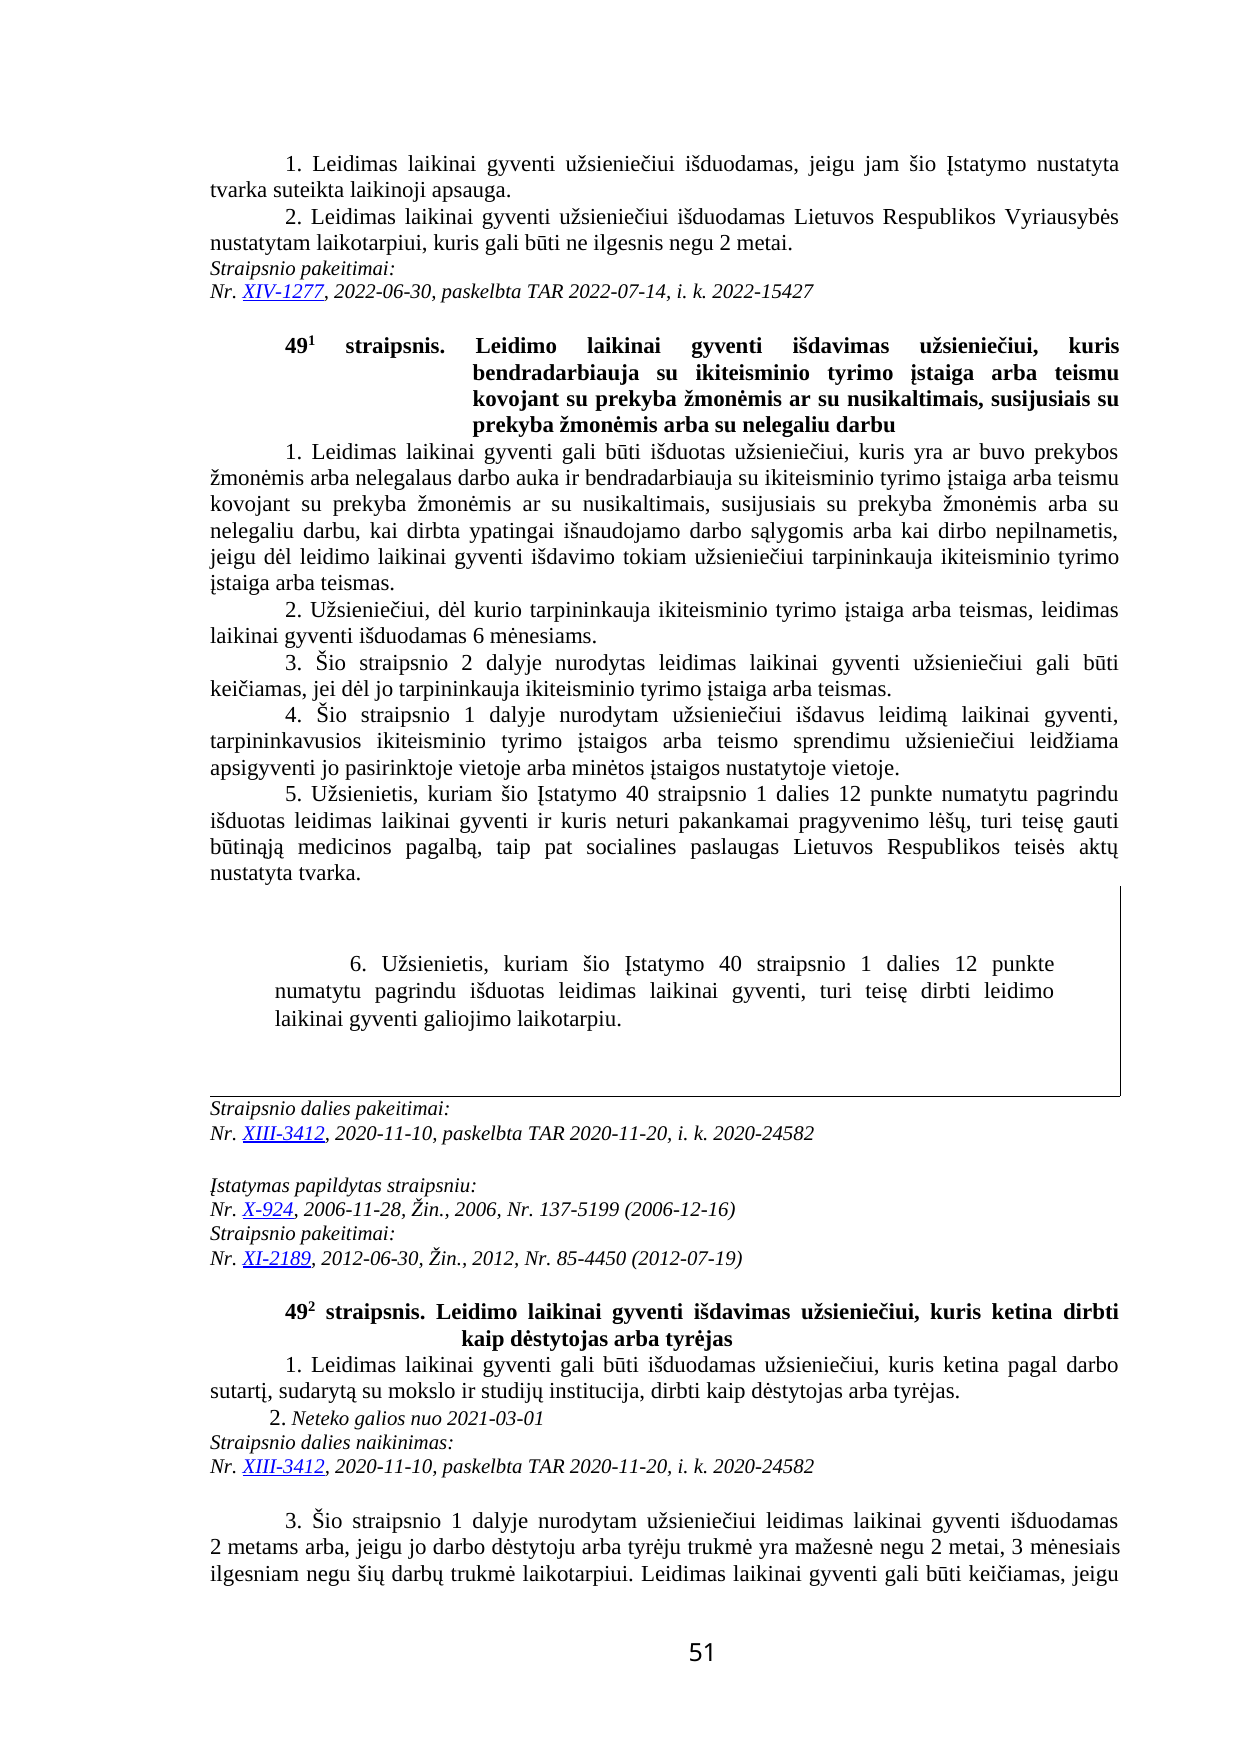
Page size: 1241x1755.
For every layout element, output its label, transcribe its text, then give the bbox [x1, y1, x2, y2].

text Nr. XIII-3412, 2020-11-10, paskelbta TAR 2020-11-20, i. k. 2020-24582 [210, 1454, 1120, 1478]
text 492 straipsnis. Leidimo laikinai gyventi išdavimas užsieniečiui, kuris ketina dirbti kaip dėstytojas arba tyrėjas [285, 1298, 1120, 1351]
text Nr. X-924, 2006-11-28, Žin., 2006, Nr. 137-5199 (2006-12-16) [210, 1197, 1120, 1221]
text 1. Leidimas laikinai gyventi gali būti išduotas užsieniečiui, kuris yra ar buvo prekybos žmonėmis arba nelegalaus darbo auka ir bendradarbiauja su ikiteisminio tyrimo įstaiga arba teismu kovojant su prekyba žmonėmis ar su nusikaltimais, susijusiais su prekyba žmonėmis arba su nelegaliu darbu, kai dirbta ypatingai išnaudojamo darbo sąlygomis arba kai dirbo nepilnametis, jeigu dėl leidimo laikinai gyventi išdavimo tokiam užsieniečiui tarpininkauja ikiteisminio tyrimo įstaiga arba teismas. [210, 438, 1120, 596]
text 6. Užsienietis, kuriam šio Įstatymo 40 straipsnio 1 dalies 12 punkte numatytu pagrindu išduotas leidimas laikinai gyventi, turi teisę dirbti leidimo laikinai gyventi galiojimo laikotarpiu. [210, 886, 1120, 1096]
text 3. Šio straipsnio 1 dalyje nurodytam užsieniečiui leidimas laikinai gyventi išduodamas 2 metams arba, jeigu jo darbo dėstytoju arba tyrėju trukmė yra mažesnė negu 2 metai, 3 mėnesiais ilgesniam negu šių darbų trukmė laikotarpiui. Leidimas laikinai gyventi gali būti keičiamas, jeigu [210, 1507, 1120, 1586]
text Straipsnio dalies pakeitimai: [210, 1096, 1120, 1120]
text 2. Leidimas laikinai gyventi užsieniečiui išduodamas Lietuvos Respublikos Vyriausybės nustatytam laikotarpiui, kuris gali būti ne ilgesnis negu 2 metai. [210, 203, 1120, 255]
text Nr. XIII-3412, 2020-11-10, paskelbta TAR 2020-11-20, i. k. 2020-24582 [210, 1120, 1120, 1144]
text 1. Leidimas laikinai gyventi užsieniečiui išduodamas, jeigu jam šio Įstatymo nustatyta tvarka suteikta laikinoji apsauga. [210, 150, 1120, 203]
text Straipsnio pakeitimai: [210, 1221, 1120, 1245]
text 2. Neteko galios nuo 2021-03-01 [210, 1404, 1120, 1430]
text Įstatymas papildytas straipsniu: [210, 1173, 1120, 1197]
text 4. Šio straipsnio 1 dalyje nurodytam užsieniečiui išdavus leidimą laikinai gyventi, tarpininkavusios ikiteisminio tyrimo įstaigos arba teismo sprendimu užsieniečiui leidžiama apsigyventi jo pasirinktoje vietoje arba minėtos įstaigos nustatytoje vietoje. [210, 701, 1120, 780]
text Straipsnio dalies naikinimas: [210, 1430, 1120, 1454]
text Nr. XIV-1277, 2022-06-30, paskelbta TAR 2022-07-14, i. k. 2022-15427 [210, 279, 1120, 303]
text Straipsnio pakeitimai: [210, 255, 1120, 279]
text 3. Šio straipsnio 2 dalyje nurodytas leidimas laikinai gyventi užsieniečiui gali būti keičiamas, jei dėl jo tarpininkauja ikiteisminio tyrimo įstaiga arba teismas. [210, 648, 1120, 701]
text 5. Užsienietis, kuriam šio Įstatymo 40 straipsnio 1 dalies 12 punkte numatytu pagrindu išduotas leidimas laikinai gyventi ir kuris neturi pakankamai pragyvenimo lėšų, turi teisę gauti būtinąją medicinos pagalbą, taip pat socialines paslaugas Lietuvos Respublikos teisės aktų nustatyta tvarka. [210, 780, 1120, 886]
text 2. Užsieniečiui, dėl kurio tarpininkauja ikiteisminio tyrimo įstaiga arba teismas, leidimas laikinai gyventi išduodamas 6 mėnesiams. [210, 596, 1120, 648]
text 1. Leidimas laikinai gyventi gali būti išduodamas užsieniečiui, kuris ketina pagal darbo sutartį, sudarytą su mokslo ir studijų institucija, dirbti kaip dėstytojas arba tyrėjas. [210, 1351, 1120, 1404]
text Nr. XI-2189, 2012-06-30, Žin., 2012, Nr. 85-4450 (2012-07-19) [210, 1245, 1120, 1269]
text 491 straipsnis. Leidimo laikinai gyventi išdavimas užsieniečiui, kuris bendradarbiauja su ikiteisminio tyrimo įstaiga arba teismu kovojant su prekyba žmonėmis ar su nusikaltimais, susijusiais su prekyba žmonėmis arba su nelegaliu darbu [285, 332, 1120, 438]
